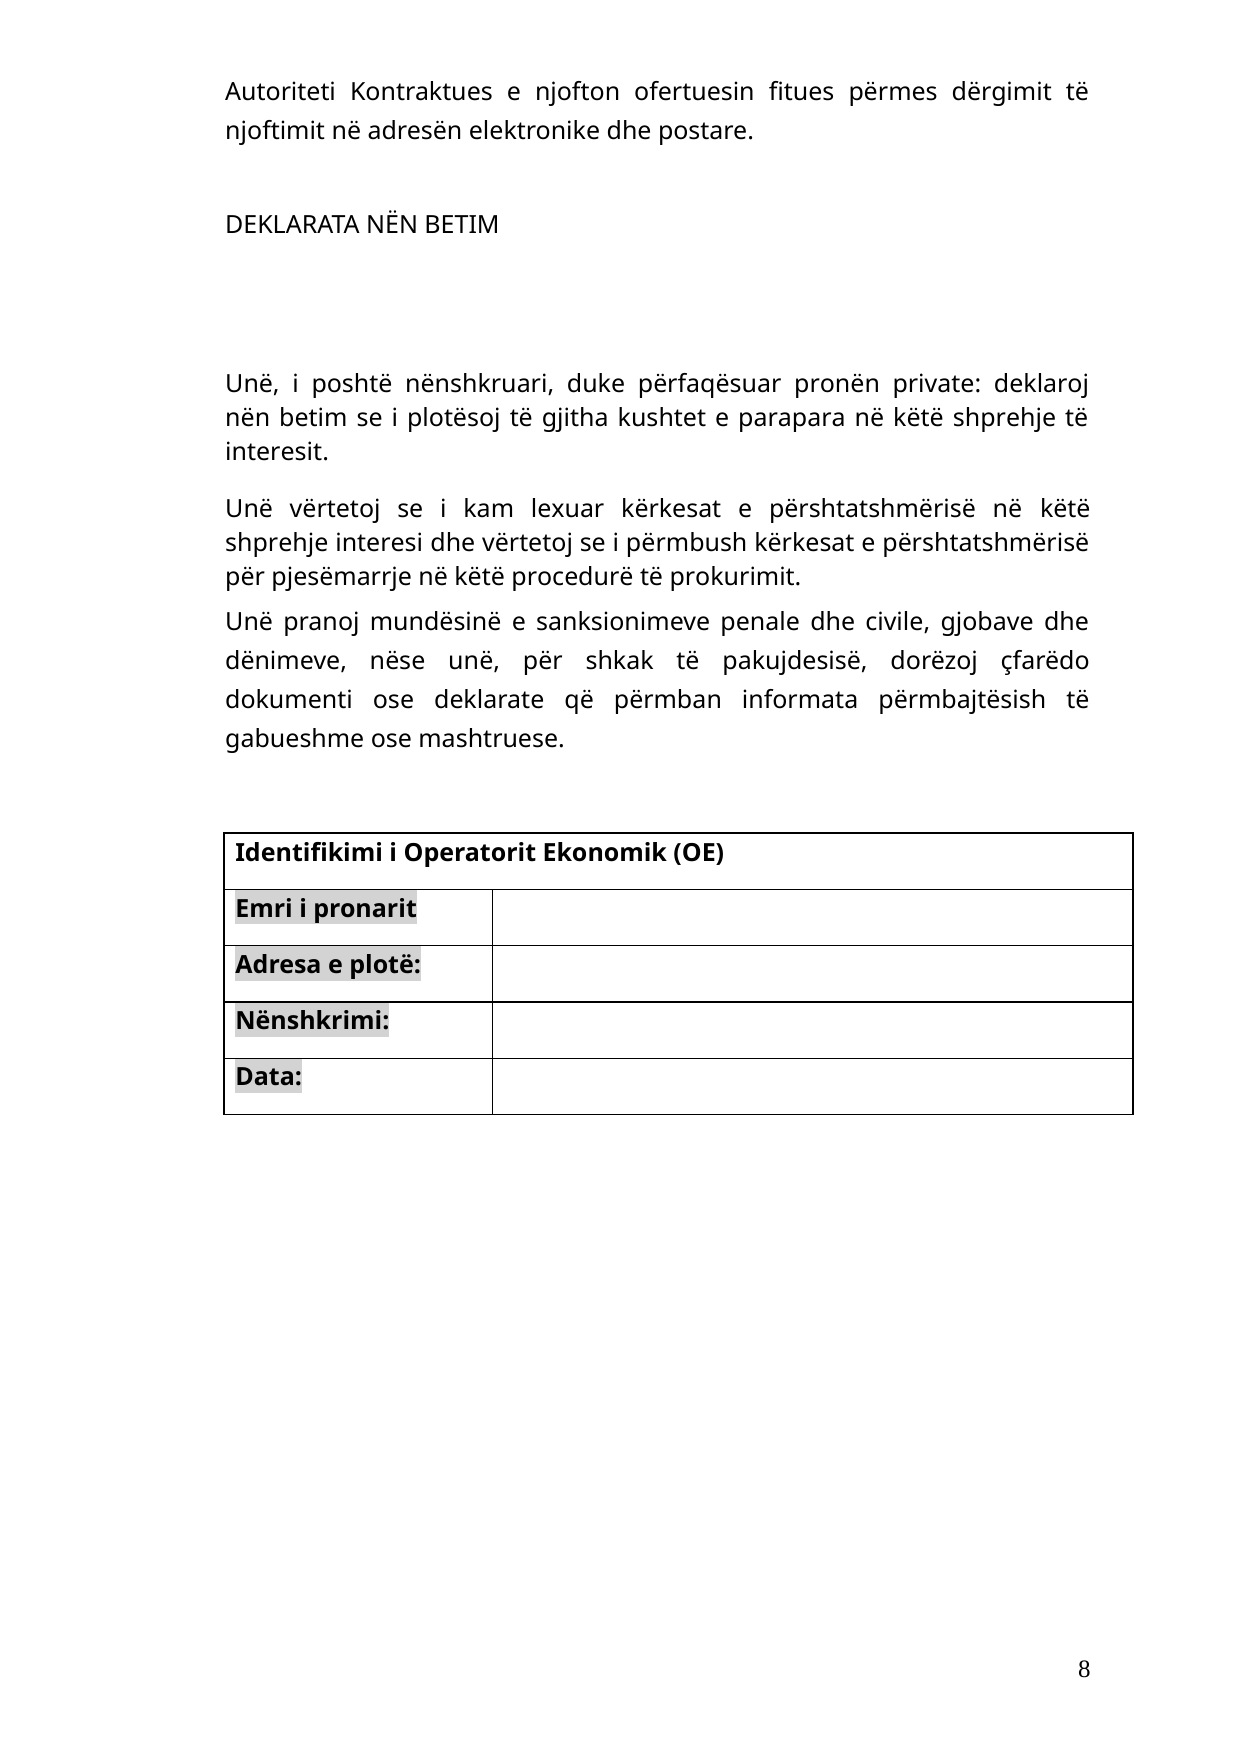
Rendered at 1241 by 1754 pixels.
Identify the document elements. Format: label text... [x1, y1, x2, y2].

table_cell Adresa e plotë: [225, 946, 492, 1001]
table_cell [493, 890, 1132, 945]
table_cell Emri i pronarit [225, 890, 492, 945]
table_cell Nënshkrimi: [225, 1003, 492, 1057]
text Unë, i poshtë nënshkruari, duke përfaqësuar pronën private: deklaroj nën betim se i plotësoj të gjitha kushtet e parapara në këtë shprehje të interesit. [225, 365, 1090, 468]
table_cell [493, 1003, 1132, 1057]
text Autoriteti Kontraktues e njofton ofertuesin fitues përmes dërgimit të njoftimit në adresën elektronike dhe postare. [225, 74, 1090, 147]
table_cell [493, 946, 1132, 1001]
subtitle DEKLARATA NËN BETIM [225, 206, 1090, 240]
list Unë pranoj mundësinë e sanksionimeve penale dhe civile, gjobave dhe dënimeve, nëse unë, për shkak të pakujdesisë, dorëzoj çfarëdo dokumenti ose deklarate që përmban informata përmbajtësish të gabueshme ose mashtruese. [225, 603, 1090, 755]
text Unë vërtetoj se i kam lexuar kërkesat e përshtatshmërisë në këtë shprehje interesi dhe vërtetoj se i përmbush kërkesat e përshtatshmërisë për pjesëmarrje në këtë procedurë të prokurimit. [225, 491, 1090, 593]
table_header Identifikimi i Operatorit Ekonomik (OE) [225, 834, 1132, 889]
table_cell Data: [225, 1059, 492, 1113]
table_cell [493, 1059, 1132, 1113]
